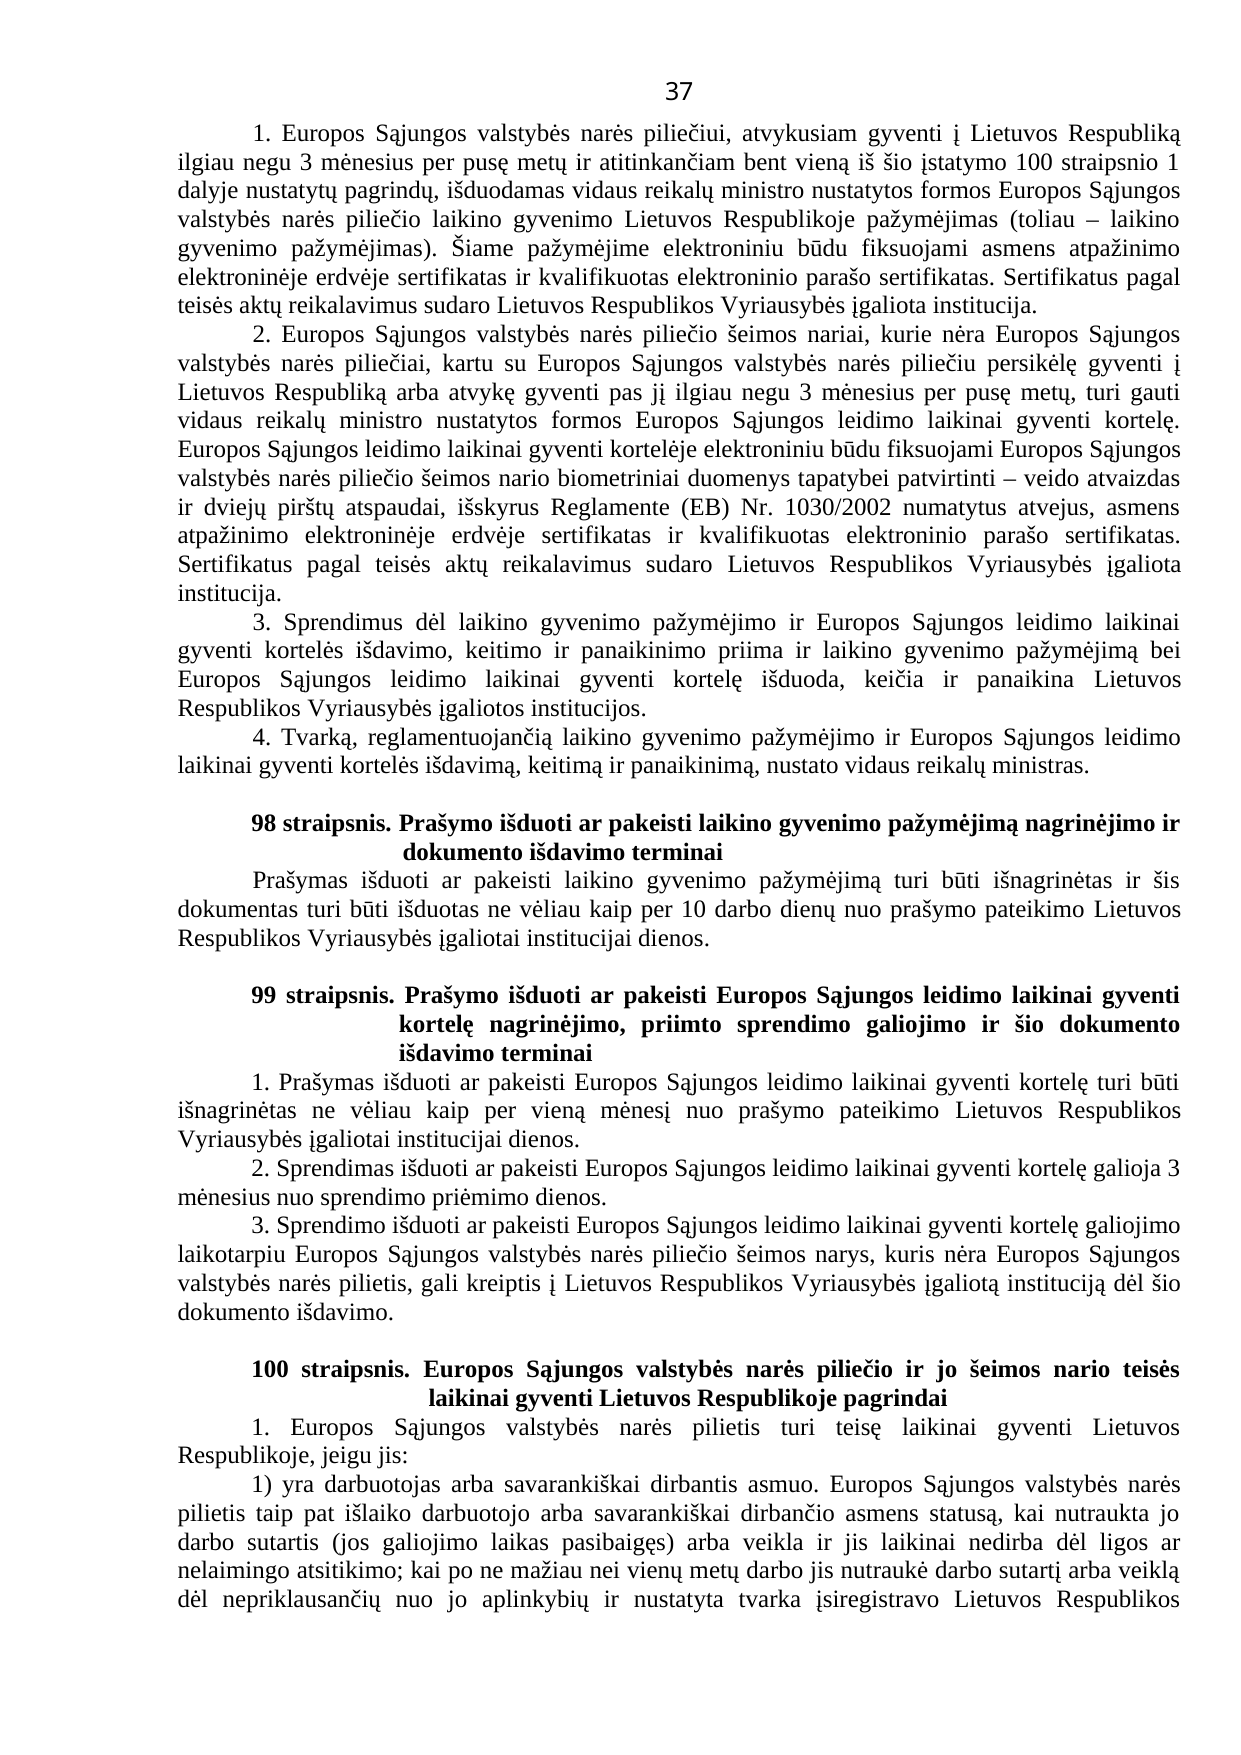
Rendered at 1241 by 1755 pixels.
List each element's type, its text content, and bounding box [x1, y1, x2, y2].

text 2. Sprendimas išduoti ar pakeisti Europos Sąjungos leidimo laikinai gyventi kortelę galioja 3 mėnesius nuo sprendimo priėmimo dienos. [177, 1153, 1181, 1211]
text 100 straipsnis. Europos Sąjungos valstybės narės piliečio ir jo šeimos nario teisės laikinai gyventi Lietuvos Respublikoje pagrindai [251, 1354, 1181, 1412]
text 99 straipsnis. Prašymo išduoti ar pakeisti Europos Sąjungos leidimo laikinai gyventi kortelę nagrinėjimo, priimto sprendimo galiojimo ir šio dokumento išdavimo terminai [251, 981, 1181, 1067]
text 98 straipsnis. Prašymo išduoti ar pakeisti laikino gyvenimo pažymėjimą nagrinėjimo ir dokumento išdavimo terminai [251, 808, 1181, 866]
text Prašymas išduoti ar pakeisti laikino gyvenimo pažymėjimą turi būti išnagrinėtas ir šis dokumentas turi būti išduotas ne vėliau kaip per 10 darbo dienų nuo prašymo pateikimo Lietuvos Respublikos Vyriausybės įgaliotai institucijai dienos. [177, 866, 1181, 952]
text 2. Europos Sąjungos valstybės narės piliečio šeimos nariai, kurie nėra Europos Sąjungos valstybės narės piliečiai, kartu su Europos Sąjungos valstybės narės piliečiu persikėlę gyventi į Lietuvos Respubliką arba atvykę gyventi pas jį ilgiau negu 3 mėnesius per pusę metų, turi gauti vidaus reikalų ministro nustatytos formos Europos Sąjungos leidimo laikinai gyventi kortelę. Europos Sąjungos leidimo laikinai gyventi kortelėje elektroniniu būdu fiksuojami Europos Sąjungos valstybės narės piliečio šeimos nario biometriniai duomenys tapatybei patvirtinti – veido atvaizdas ir dviejų pirštų atspaudai, išskyrus Reglamente (EB) Nr. 1030/2002 numatytus atvejus, asmens atpažinimo elektroninėje erdvėje sertifikatas ir kvalifikuotas elektroninio parašo sertifikatas. Sertifikatus pagal teisės aktų reikalavimus sudaro Lietuvos Respublikos Vyriausybės įgaliota institucija. [177, 319, 1181, 607]
text 1. Europos Sąjungos valstybės narės piliečiui, atvykusiam gyventi į Lietuvos Respubliką ilgiau negu 3 mėnesius per pusę metų ir atitinkančiam bent vieną iš šio įstatymo 100 straipsnio 1 dalyje nustatytų pagrindų, išduodamas vidaus reikalų ministro nustatytos formos Europos Sąjungos valstybės narės piliečio laikino gyvenimo Lietuvos Respublikoje pažymėjimas (toliau – laikino gyvenimo pažymėjimas). Šiame pažymėjime elektroniniu būdu fiksuojami asmens atpažinimo elektroninėje erdvėje sertifikatas ir kvalifikuotas elektroninio parašo sertifikatas. Sertifikatus pagal teisės aktų reikalavimus sudaro Lietuvos Respublikos Vyriausybės įgaliota institucija. [177, 118, 1181, 319]
text 1) yra darbuotojas arba savarankiškai dirbantis asmuo. Europos Sąjungos valstybės narės pilietis taip pat išlaiko darbuotojo arba savarankiškai dirbančio asmens statusą, kai nutraukta jo darbo sutartis (jos galiojimo laikas pasibaigęs) arba veikla ir jis laikinai nedirba dėl ligos ar nelaimingo atsitikimo; kai po ne mažiau nei vienų metų darbo jis nutraukė darbo sutartį arba veiklą dėl nepriklausančių nuo jo aplinkybių ir nustatyta tvarka įsiregistravo Lietuvos Respublikos [177, 1469, 1181, 1613]
text 3. Sprendimus dėl laikino gyvenimo pažymėjimo ir Europos Sąjungos leidimo laikinai gyventi kortelės išdavimo, keitimo ir panaikinimo priima ir laikino gyvenimo pažymėjimą bei Europos Sąjungos leidimo laikinai gyventi kortelę išduoda, keičia ir panaikina Lietuvos Respublikos Vyriausybės įgaliotos institucijos. [177, 607, 1181, 722]
text 3. Sprendimo išduoti ar pakeisti Europos Sąjungos leidimo laikinai gyventi kortelę galiojimo laikotarpiu Europos Sąjungos valstybės narės piliečio šeimos narys, kuris nėra Europos Sąjungos valstybės narės pilietis, gali kreiptis į Lietuvos Respublikos Vyriausybės įgaliotą instituciją dėl šio dokumento išdavimo. [177, 1211, 1181, 1326]
text 1. Europos Sąjungos valstybės narės pilietis turi teisę laikinai gyventi Lietuvos Respublikoje, jeigu jis: [177, 1412, 1181, 1469]
text 1. Prašymas išduoti ar pakeisti Europos Sąjungos leidimo laikinai gyventi kortelę turi būti išnagrinėtas ne vėliau kaip per vieną mėnesį nuo prašymo pateikimo Lietuvos Respublikos Vyriausybės įgaliotai institucijai dienos. [177, 1067, 1181, 1153]
text 4. Tvarką, reglamentuojančią laikino gyvenimo pažymėjimo ir Europos Sąjungos leidimo laikinai gyventi kortelės išdavimą, keitimą ir panaikinimą, nustato vidaus reikalų ministras. [177, 722, 1181, 779]
